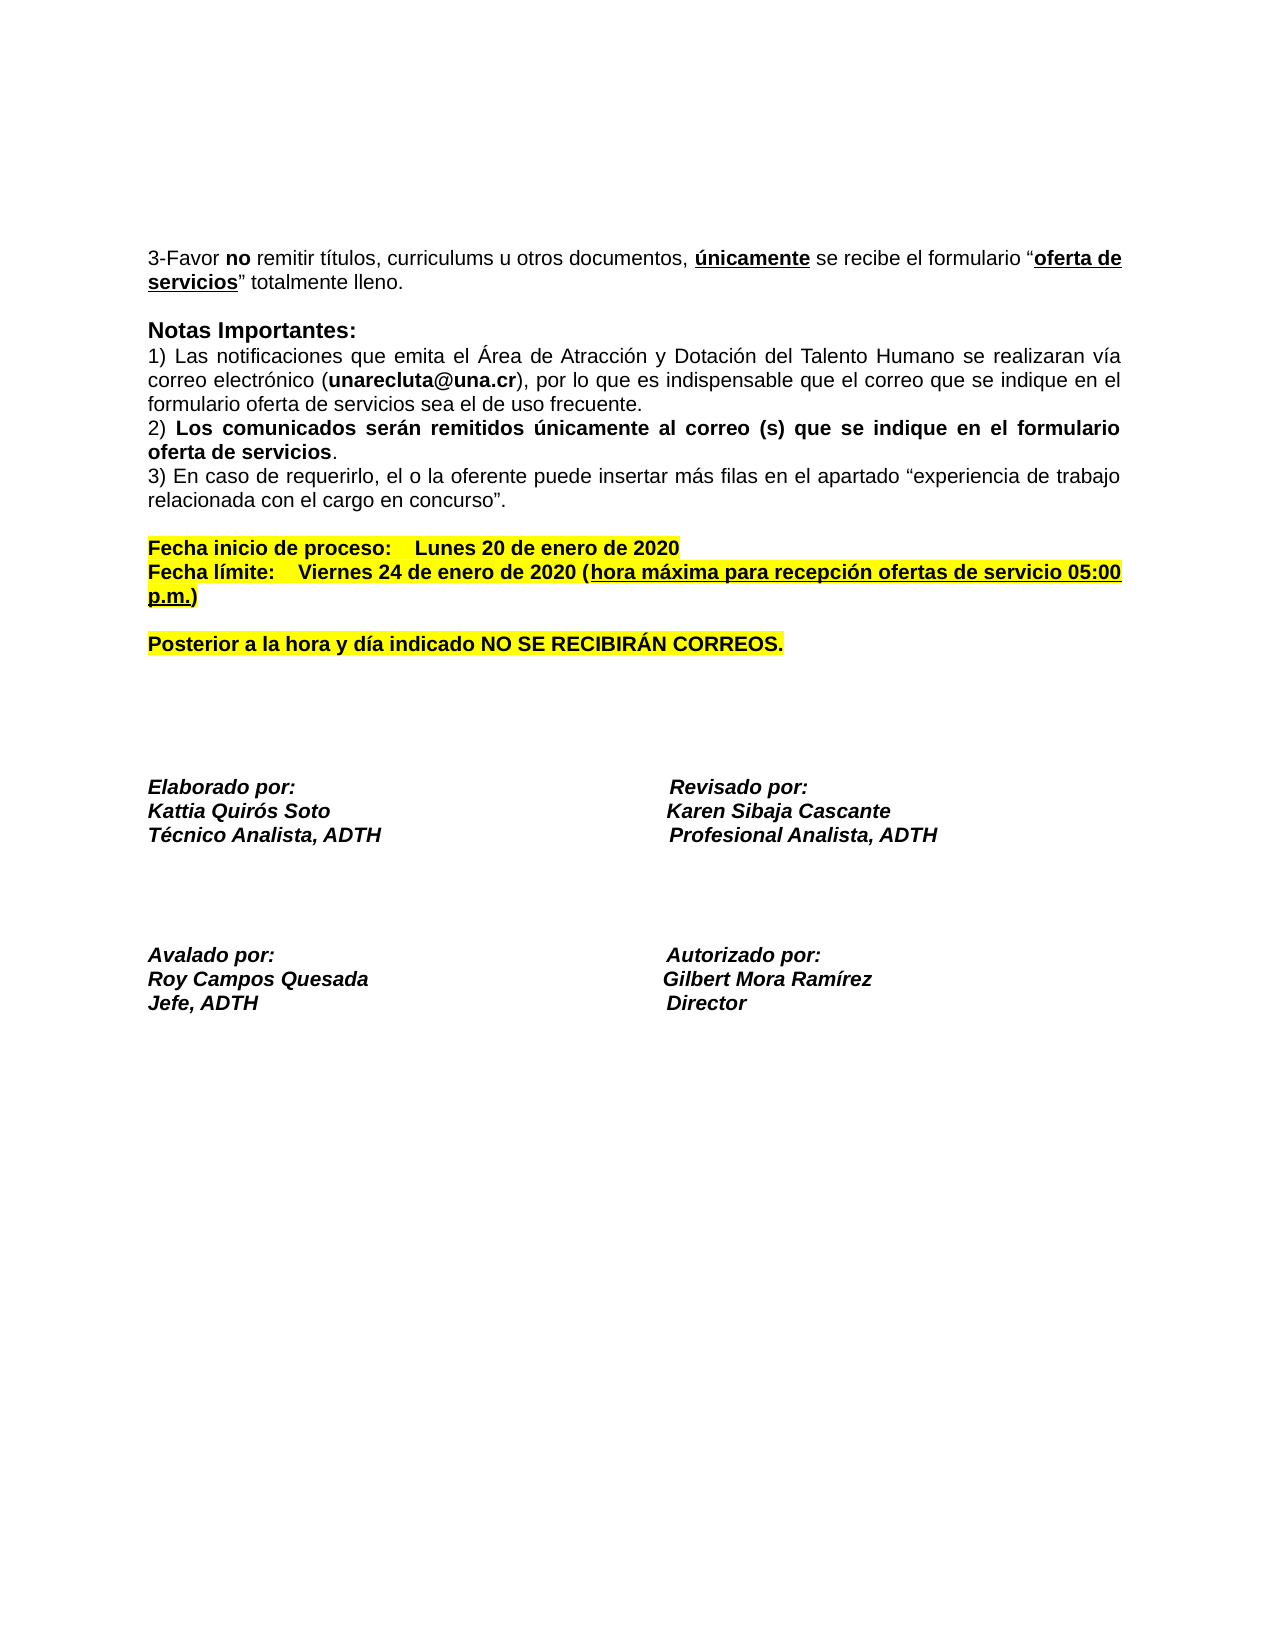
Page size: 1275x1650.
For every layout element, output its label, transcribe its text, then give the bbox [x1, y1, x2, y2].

text Fecha límite: Viernes 24 de enero de 2020 (hora máxima para recepción ofertas de servicio 05:00 p.m.) [148, 559, 1122, 607]
text 1) Las notificaciones que emita el Área de Atracción y Dotación del Talento Humano se realizaran vía correo electrónico (unarecluta@una.cr), por lo que es indispensable que el correo que se indique en el formulario oferta de servicios sea el de uso frecuente. [148, 344, 1122, 416]
text 3-Favor no remitir títulos, curriculums u otros documentos, únicamente se recibe el formulario “oferta de servicios” totalmente lleno. [148, 246, 1122, 293]
text 3) En caso de requerirlo, el o la oferente puede insertar más filas en el apartado “experiencia de trabajo relacionada con el cargo en concurso”. [148, 464, 1122, 512]
text Elaborado por: Revisado por: [148, 775, 1122, 799]
text Avalado por: Autorizado por: [148, 943, 1122, 967]
text Kattia Quirós Soto Karen Sibaja Cascante [148, 799, 1122, 823]
text Posterior a la hora y día indicado NO SE RECIBIRÁN CORREOS. [148, 631, 1122, 655]
text Fecha inicio de proceso: Lunes 20 de enero de 2020 [148, 536, 1122, 559]
text Jefe, ADTH Director [148, 991, 1122, 1015]
text Notas Importantes: [148, 317, 1122, 344]
text Técnico Analista, ADTH Profesional Analista, ADTH [148, 823, 1122, 847]
text 2) Los comunicados serán remitidos únicamente al correo (s) que se indique en el formulario oferta de servicios. [148, 416, 1122, 464]
text Roy Campos Quesada Gilbert Mora Ramírez [148, 967, 1122, 991]
